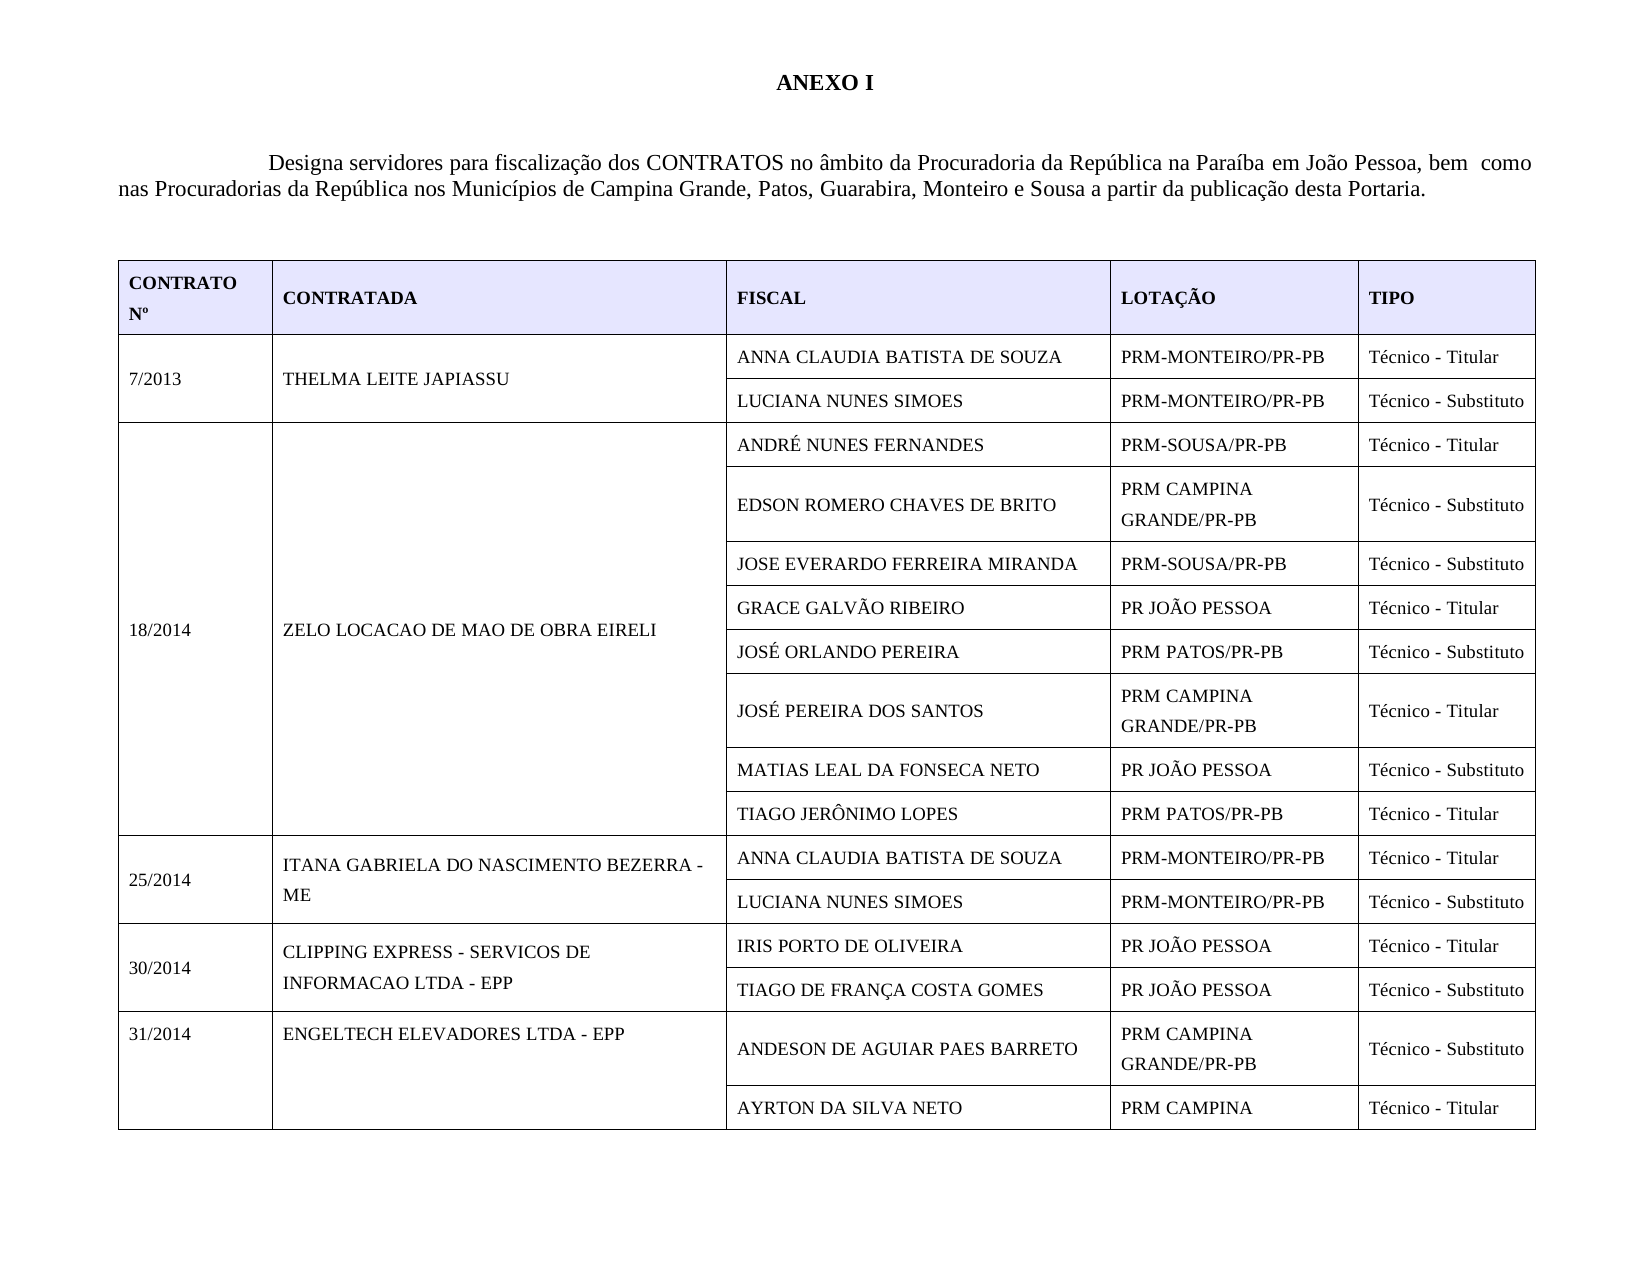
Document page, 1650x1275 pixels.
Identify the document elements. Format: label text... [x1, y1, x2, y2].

table_cell PRM PATOS/PR-PB [1111, 792, 1358, 835]
table_cell TIAGO JERÔNIMO LOPES [727, 792, 1110, 835]
table_cell 7/2013 [119, 335, 272, 422]
text ANEXO I [118, 69, 1532, 96]
table_cell Técnico - Substituto [1359, 630, 1535, 672]
table_header CONTRATADA [273, 261, 726, 334]
table_cell LUCIANA NUNES SIMOES [727, 880, 1110, 923]
table_cell Técnico - Titular [1359, 674, 1535, 747]
table_cell 31/2014 [119, 1012, 272, 1129]
table_cell ANDESON DE AGUIAR PAES BARRETO [727, 1012, 1110, 1085]
table_cell EDSON ROMERO CHAVES DE BRITO [727, 467, 1110, 541]
table_header TIPO [1359, 261, 1535, 334]
table_cell Técnico - Substituto [1359, 542, 1535, 584]
table_cell PR JOÃO PESSOA [1111, 924, 1358, 967]
table_cell PRM CAMPINA GRANDE/PR-PB [1111, 467, 1358, 541]
table_cell PRM-SOUSA/PR-PB [1111, 423, 1358, 466]
table_cell Técnico - Substituto [1359, 1012, 1535, 1085]
table_cell Técnico - Titular [1359, 335, 1535, 378]
table_cell PR JOÃO PESSOA [1111, 968, 1358, 1011]
table_cell JOSE EVERARDO FERREIRA MIRANDA [727, 542, 1110, 584]
table_header FISCAL [727, 261, 1110, 334]
table_cell 25/2014 [119, 836, 272, 923]
table_cell PRM-MONTEIRO/PR-PB [1111, 880, 1358, 923]
table_cell PR JOÃO PESSOA [1111, 748, 1358, 791]
table_cell PRM CAMPINA GRANDE/PR-PB [1111, 674, 1358, 747]
table_cell TIAGO DE FRANÇA COSTA GOMES [727, 968, 1110, 1011]
table_cell 18/2014 [119, 423, 272, 835]
table_cell JOSÉ ORLANDO PEREIRA [727, 630, 1110, 672]
table_cell Técnico - Titular [1359, 586, 1535, 628]
table_cell ITANA GABRIELA DO NASCIMENTO BEZERRA - ME [273, 836, 726, 923]
table_cell 30/2014 [119, 924, 272, 1011]
table_cell PRM-MONTEIRO/PR-PB [1111, 379, 1358, 422]
table_cell PRM-MONTEIRO/PR-PB [1111, 836, 1358, 879]
table_cell IRIS PORTO DE OLIVEIRA [727, 924, 1110, 967]
table_cell Técnico - Titular [1359, 836, 1535, 879]
table_cell PRM CAMPINA [1111, 1086, 1358, 1129]
table_cell Técnico - Titular [1359, 1086, 1535, 1129]
table_cell Técnico - Substituto [1359, 467, 1535, 541]
table_header CONTRATO Nº [119, 261, 272, 334]
table_cell PRM-MONTEIRO/PR-PB [1111, 335, 1358, 378]
table_cell MATIAS LEAL DA FONSECA NETO [727, 748, 1110, 791]
table_cell Técnico - Titular [1359, 792, 1535, 835]
table_cell ENGELTECH ELEVADORES LTDA - EPP [273, 1012, 726, 1129]
table_cell Técnico - Substituto [1359, 748, 1535, 791]
table_cell CLIPPING EXPRESS - SERVICOS DE INFORMACAO LTDA - EPP [273, 924, 726, 1011]
table_cell Técnico - Titular [1359, 423, 1535, 466]
table_cell PRM CAMPINA GRANDE/PR-PB [1111, 1012, 1358, 1085]
table_cell PRM PATOS/PR-PB [1111, 630, 1358, 672]
table_cell PRM-SOUSA/PR-PB [1111, 542, 1358, 584]
table_cell ANNA CLAUDIA BATISTA DE SOUZA [727, 836, 1110, 879]
table_cell LUCIANA NUNES SIMOES [727, 379, 1110, 422]
table_header LOTAÇÃO [1111, 261, 1358, 334]
text Designa servidores para fiscalização dos CONTRATOS no âmbito da Procuradoria da República na Paraíba em João Pessoa, bem como nas Procuradorias da República nos Municípios de Campina Grande, Patos, Guarabira, Monteiro e Sousa a partir da publicação desta Portaria. [118, 149, 1532, 202]
table_cell ANDRÉ NUNES FERNANDES [727, 423, 1110, 466]
table_cell Técnico - Substituto [1359, 968, 1535, 1011]
table_cell ANNA CLAUDIA BATISTA DE SOUZA [727, 335, 1110, 378]
table_cell Técnico - Titular [1359, 924, 1535, 967]
table_cell ZELO LOCACAO DE MAO DE OBRA EIRELI [273, 423, 726, 835]
table_cell Técnico - Substituto [1359, 880, 1535, 923]
table_cell AYRTON DA SILVA NETO [727, 1086, 1110, 1129]
table_cell PR JOÃO PESSOA [1111, 586, 1358, 628]
table_cell Técnico - Substituto [1359, 379, 1535, 422]
table_cell JOSÉ PEREIRA DOS SANTOS [727, 674, 1110, 747]
table_cell GRACE GALVÃO RIBEIRO [727, 586, 1110, 628]
table_cell THELMA LEITE JAPIASSU [273, 335, 726, 422]
